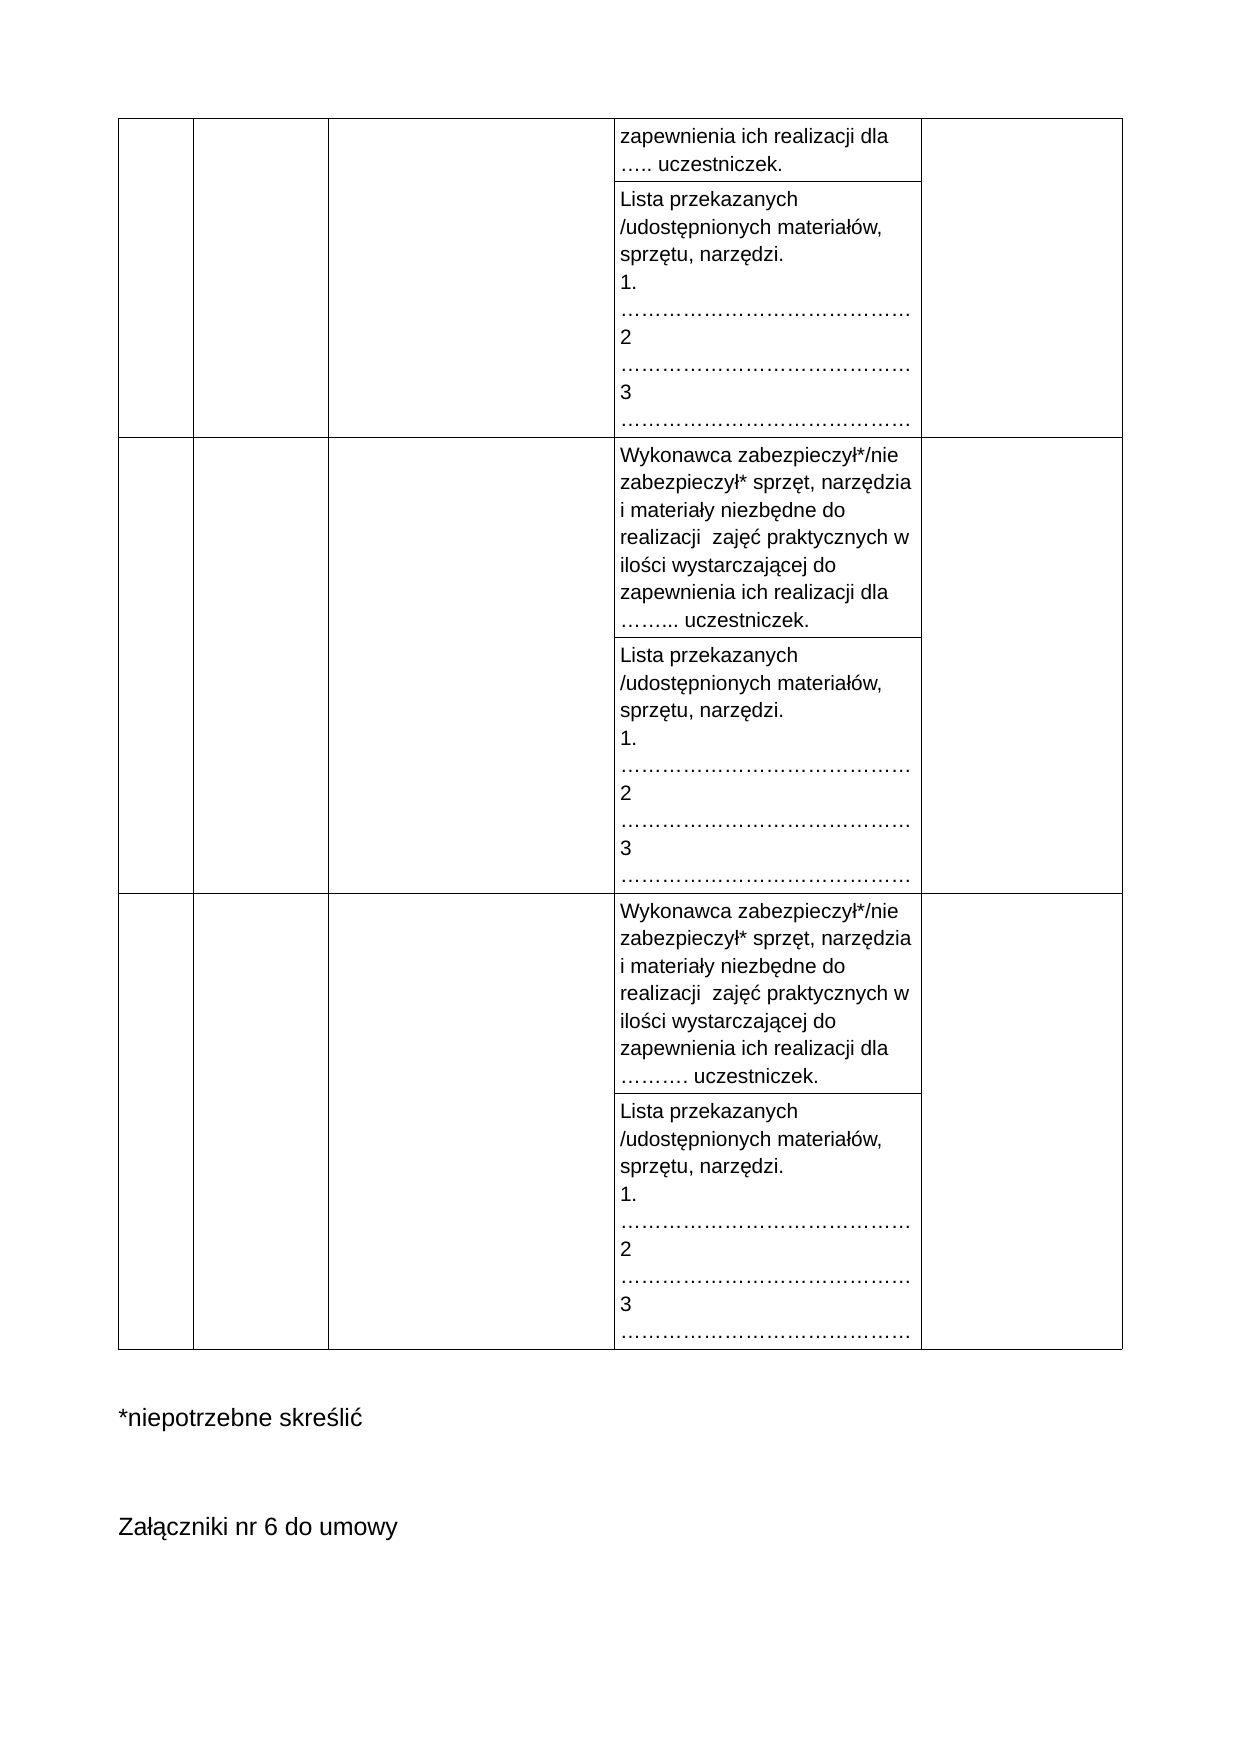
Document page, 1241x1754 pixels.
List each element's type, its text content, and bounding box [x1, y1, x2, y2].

table_cell [329, 438, 614, 893]
table_cell Lista przekazanych /udostępnionych materiałów, sprzętu, narzędzi. 1. …………………………………… 2 …………………………………… 3 …………………………………… [615, 1094, 921, 1349]
table_cell [194, 894, 328, 1349]
table_cell [194, 119, 328, 437]
table_cell [119, 894, 193, 1349]
table_cell [329, 894, 614, 1349]
table_cell Wykonawca zabezpieczył*/nie zabezpieczył* sprzęt, narzędzia i materiały niezbędne do realizacji zajęć praktycznych w ilości wystarczającej do zapewnienia ich realizacji dla ……... uczestniczek. [615, 438, 921, 637]
table_cell [922, 119, 1122, 437]
table_cell Wykonawca zabezpieczył*/nie zabezpieczył* sprzęt, narzędzia i materiały niezbędne do realizacji zajęć praktycznych w ilości wystarczającej do zapewnienia ich realizacji dla ………. uczestniczek. [615, 894, 921, 1093]
table_cell Lista przekazanych /udostępnionych materiałów, sprzętu, narzędzi. 1. …………………………………… 2 …………………………………… 3 …………………………………… [615, 638, 921, 893]
table_cell Lista przekazanych /udostępnionych materiałów, sprzętu, narzędzi. 1. …………………………………… 2 …………………………………… 3 …………………………………… [615, 182, 921, 437]
table_cell [119, 438, 193, 893]
table_cell [922, 438, 1122, 893]
table_cell [922, 894, 1122, 1349]
text Załączniki nr 6 do umowy [118, 1512, 1122, 1540]
table_cell [119, 119, 193, 437]
table_cell zapewnienia ich realizacji dla ….. uczestniczek. [615, 119, 921, 181]
text *niepotrzebne skreślić [118, 1403, 1122, 1431]
table_cell [329, 119, 614, 437]
table_cell [194, 438, 328, 893]
